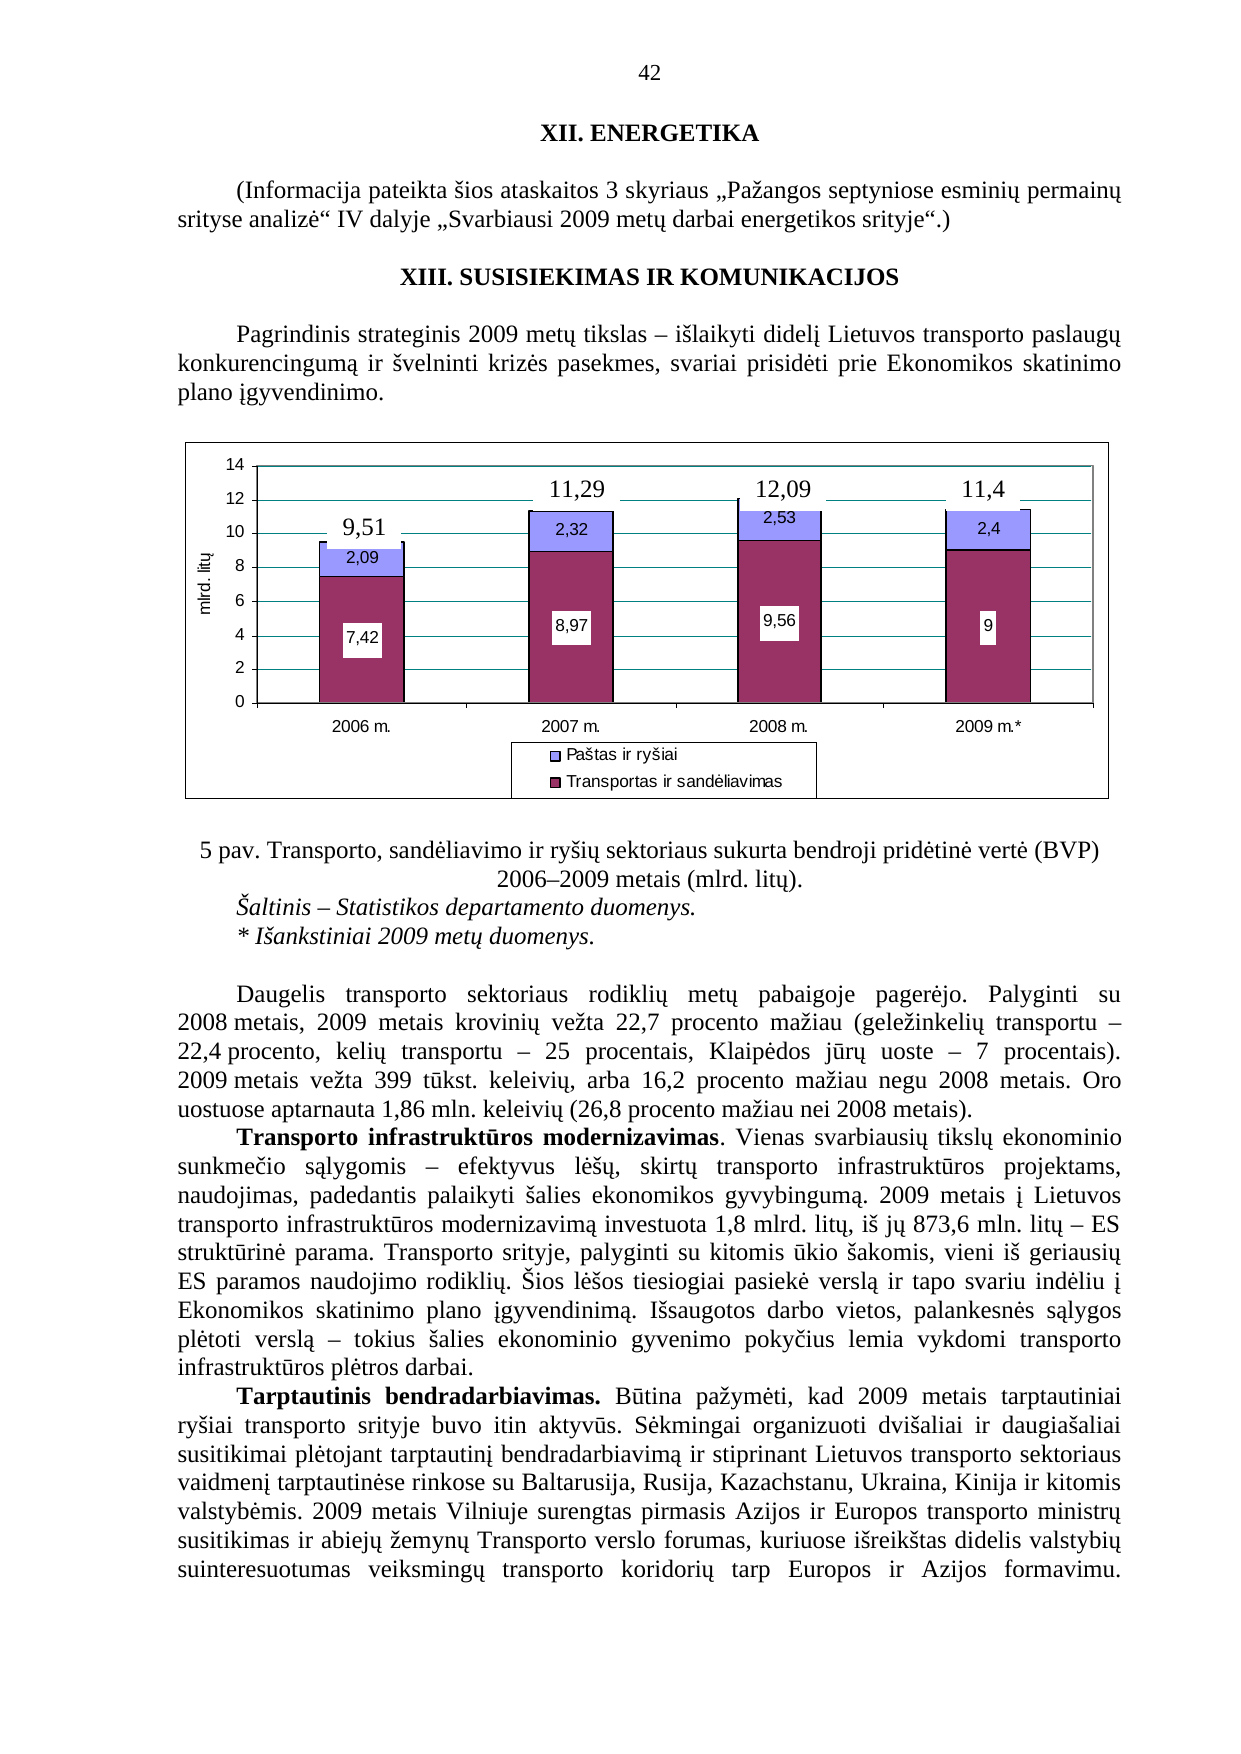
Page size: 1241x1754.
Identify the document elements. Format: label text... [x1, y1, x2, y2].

text 5 pav. Transporto, sandėliavimo ir ryšių sektoriaus sukurta bendroji pridėtinė vertė (BVP) 2006–2009 metais (mlrd. litų). [177, 835, 1122, 892]
text Tarptautinis bendradarbiavimas. Būtina pažymėti, kad 2009 metais tarptautiniai ryšiai transporto srityje buvo itin aktyvūs. Sėkmingai organizuoti dvišaliai ir daugiašaliai susitikimai plėtojant tarptautinį bendradarbiavimą ir stiprinant Lietuvos transporto sektoriaus vaidmenį tarptautinėse rinkose su Baltarusija, Rusija, Kazachstanu, Ukraina, Kinija ir kitomis valstybėmis. 2009 metais Vilniuje surengtas pirmasis Azijos ir Europos transporto ministrų susitikimas ir abiejų žemynų Transporto verslo forumas, kuriuose išreikštas didelis valstybių suinteresuotumas veiksmingų transporto koridorių tarp Europos ir Azijos formavimu. [177, 1381, 1122, 1582]
text Daugelis transporto sektoriaus rodiklių metų pabaigoje pagerėjo. Palyginti su 2008 metais, 2009 metais krovinių vežta 22,7 procento mažiau (geležinkelių transportu – 22,4 procento, kelių transportu – 25 procentais, Klaipėdos jūrų uoste – 7 procentais). 2009 metais vežta 399 tūkst. keleivių, arba 16,2 procento mažiau negu 2008 metais. Oro uostuose aptarnauta 1,86 mln. keleivių (26,8 procento mažiau nei 2008 metais). [177, 979, 1122, 1122]
text Pagrindinis strateginis 2009 metų tikslas – išlaikyti didelį Lietuvos transporto paslaugų konkurencingumą ir švelninti krizės pasekmes, svariai prisidėti prie Ekonomikos skatinimo plano įgyvendinimo. [177, 319, 1122, 406]
text Šaltinis – Statistikos departamento duomenys. [177, 892, 1122, 921]
text 12,09 [755, 474, 811, 503]
text Transporto infrastruktūros modernizavimas. Vienas svarbiausių tikslų ekonominio sunkmečio sąlygomis – efektyvus lėšų, skirtų transporto infrastruktūros projektams, naudojimas, padedantis palaikyti šalies ekonomikos gyvybingumą. 2009 metais į Lietuvos transporto infrastruktūros modernizavimą investuota 1,8 mlrd. litų, iš jų 873,6 mln. litų – ES struktūrinė parama. Transporto srityje, palyginti su kitomis ūkio šakomis, vieni iš geriausių ES paramos naudojimo rodiklių. Šios lėšos tiesiogiai pasiekė verslą ir tapo svariu indėliu į Ekonomikos skatinimo plano įgyvendinimą. Išsaugotos darbo vietos, palankesnės sąlygos plėtoti verslą – tokius šalies ekonominio gyvenimo pokyčius lemia vykdomi transporto infrastruktūros plėtros darbai. [177, 1122, 1122, 1381]
text (Informacija pateikta šios ataskaitos 3 skyriaus „Pažangos septyniose esminių permainų srityse analizė“ IV dalyje „Svarbiausi 2009 metų darbai energetikos srityje“.) [177, 176, 1122, 233]
text XIII. SUSISIEKIMAS IR KOMUNIKACIJOS [177, 262, 1122, 291]
text 9,51 [342, 512, 386, 540]
text * Išankstiniai 2009 metų duomenys. [177, 921, 1122, 950]
text 11,4 [961, 474, 1005, 503]
text 11,29 [548, 474, 605, 503]
text XII. ENERGETIKA [177, 118, 1122, 147]
